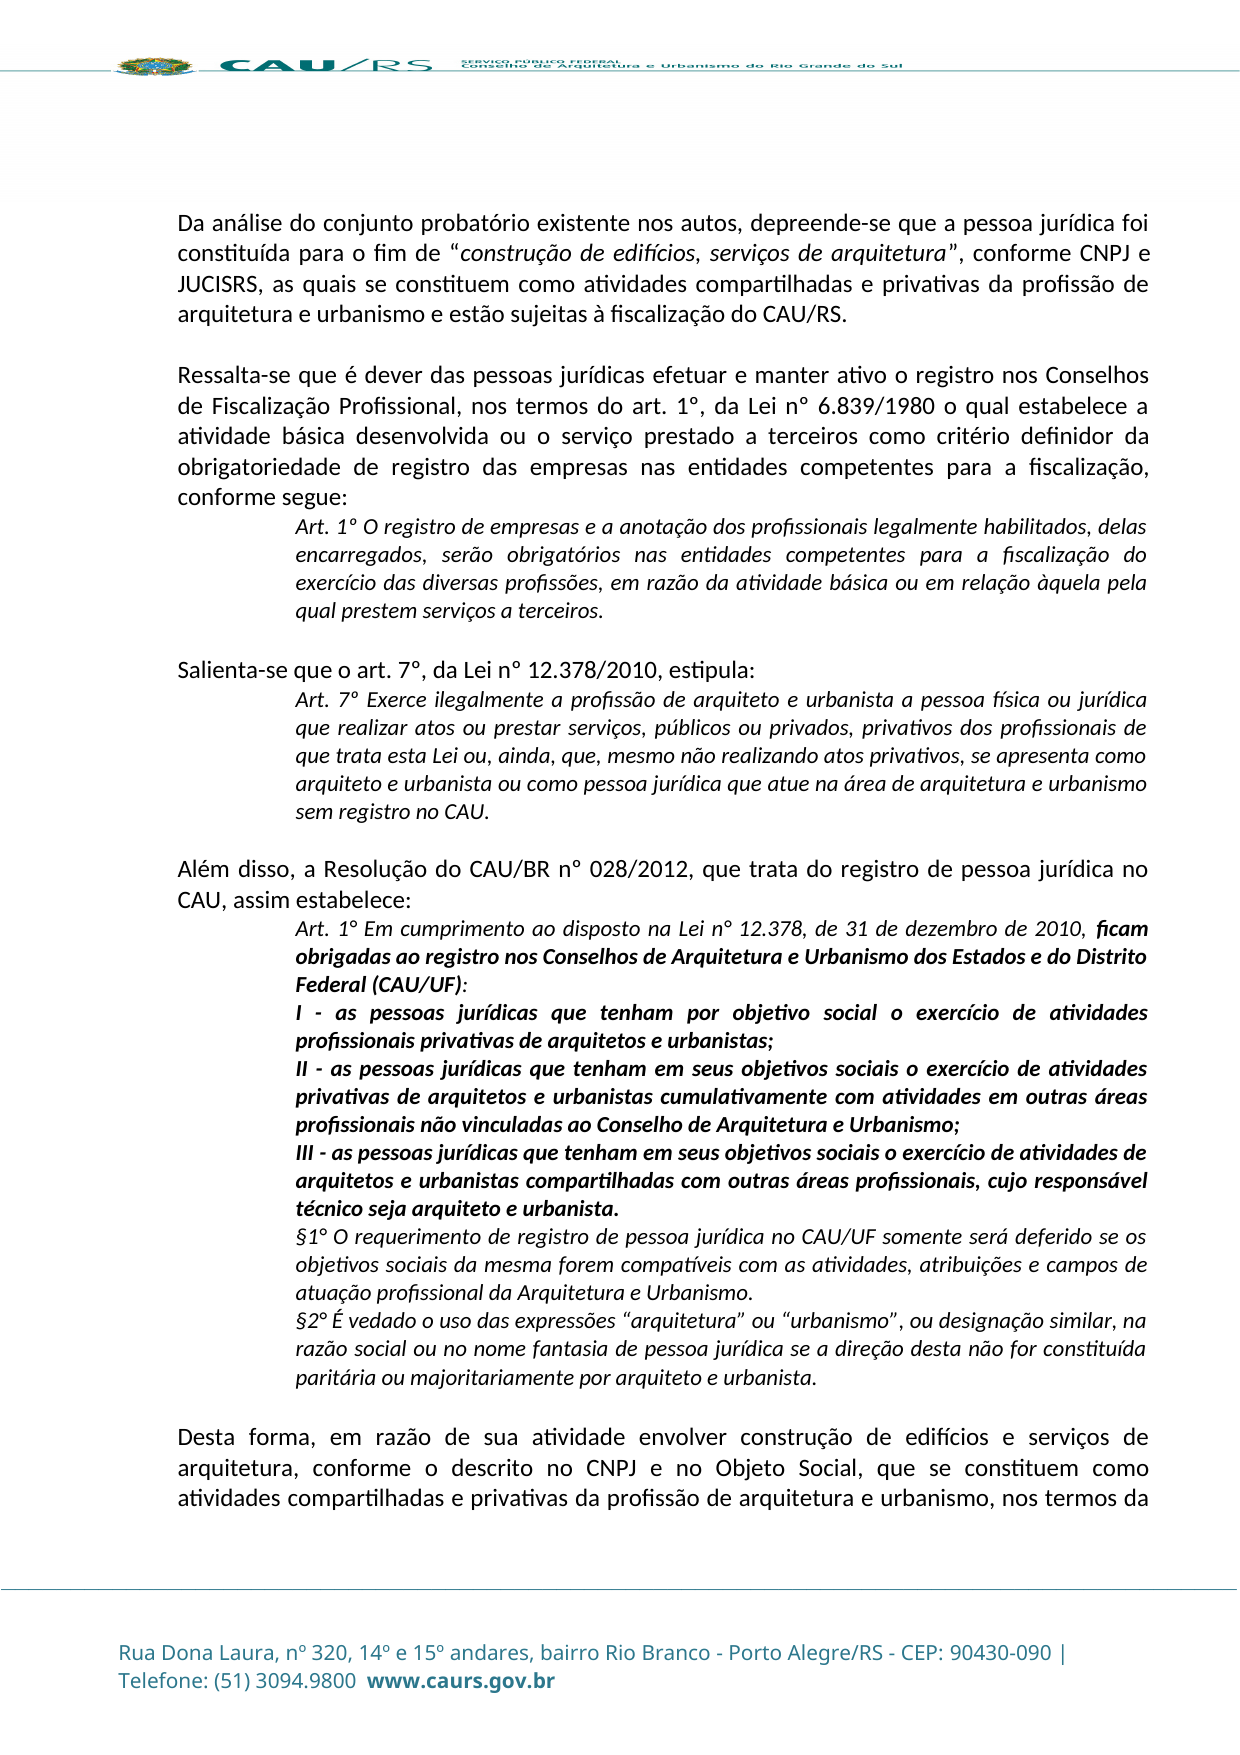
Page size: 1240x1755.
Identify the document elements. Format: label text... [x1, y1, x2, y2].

text Além disso, a Resolução do CAU/BR nº 028/2012, que trata do registro de pessoa jurídica no CAU, assim estabelece: [177, 853, 1151, 914]
text §2° É vedado o uso das expressões “arquitetura” ou “urbanismo”, ou designação similar, na razão social ou no nome fantasia de pessoa jurídica se a direção desta não for constituída paritária ou majoritariamente por arquiteto e urbanista. [295, 1307, 1151, 1391]
text Desta forma, em razão de sua atividade envolver construção de edifícios e serviços de arquitetura, conforme o descrito no CNPJ e no Objeto Social, que se constituem como atividades compartilhadas e privativas da profissão de arquitetura e urbanismo, nos termos da [177, 1421, 1151, 1513]
text §1° O requerimento de registro de pessoa jurídica no CAU/UF somente será deferido se os objetivos sociais da mesma forem compatíveis com as atividades, atribuições e campos de atuação profissional da Arquitetura e Urbanismo. [295, 1222, 1151, 1307]
text Ressalta-se que é dever das pessoas jurídicas efetuar e manter ativo o registro nos Conselhos de Fiscalização Profissional, nos termos do art. 1º, da Lei nº 6.839/1980 o qual estabelece a atividade básica desenvolvida ou o serviço prestado a terceiros como critério definidor da obrigatoriedade de registro das empresas nas entidades competentes para a fiscalização, conforme segue: [177, 359, 1151, 512]
text I - as pessoas jurídicas que tenham por objetivo social o exercício de atividades profissionais privativas de arquitetos e urbanistas; [295, 998, 1151, 1054]
text Art. 1° Em cumprimento ao disposto na Lei n° 12.378, de 31 de dezembro de 2010, ficam obrigadas ao registro nos Conselhos de Arquitetura e Urbanismo dos Estados e do Distrito Federal (CAU/UF): [295, 914, 1151, 998]
text Art. 7º Exerce ilegalmente a profissão de arquiteto e urbanista a pessoa física ou jurídica que realizar atos ou prestar serviços, públicos ou privados, privativos dos profissionais de que trata esta Lei ou, ainda, que, mesmo não realizando atos privativos, se apresenta como arquiteto e urbanista ou como pessoa jurídica que atue na área de arquitetura e urbanismo sem registro no CAU. [295, 685, 1151, 825]
text Salienta-se que o art. 7º, da Lei nº 12.378/2010, estipula: [177, 654, 1151, 685]
text Art. 1º O registro de empresas e a anotação dos profissionais legalmente habilitados, delas encarregados, serão obrigatórios nas entidades competentes para a fiscalização do exercício das diversas profissões, em razão da atividade básica ou em relação àquela pela qual prestem serviços a terceiros. [295, 512, 1151, 624]
text Da análise do conjunto probatório existente nos autos, depreende-se que a pessoa jurídica foi constituída para o fim de “construção de edifícios, serviços de arquitetura”, conforme CNPJ e JUCISRS, as quais se constituem como atividades compartilhadas e privativas da profissão de arquitetura e urbanismo e estão sujeitas à fiscalização do CAU/RS. [177, 207, 1151, 329]
text III - as pessoas jurídicas que tenham em seus objetivos sociais o exercício de atividades de arquitetos e urbanistas compartilhadas com outras áreas profissionais, cujo responsável técnico seja arquiteto e urbanista. [295, 1138, 1151, 1222]
text II - as pessoas jurídicas que tenham em seus objetivos sociais o exercício de atividades privativas de arquitetos e urbanistas cumulativamente com atividades em outras áreas profissionais não vinculadas ao Conselho de Arquitetura e Urbanismo; [295, 1054, 1151, 1138]
